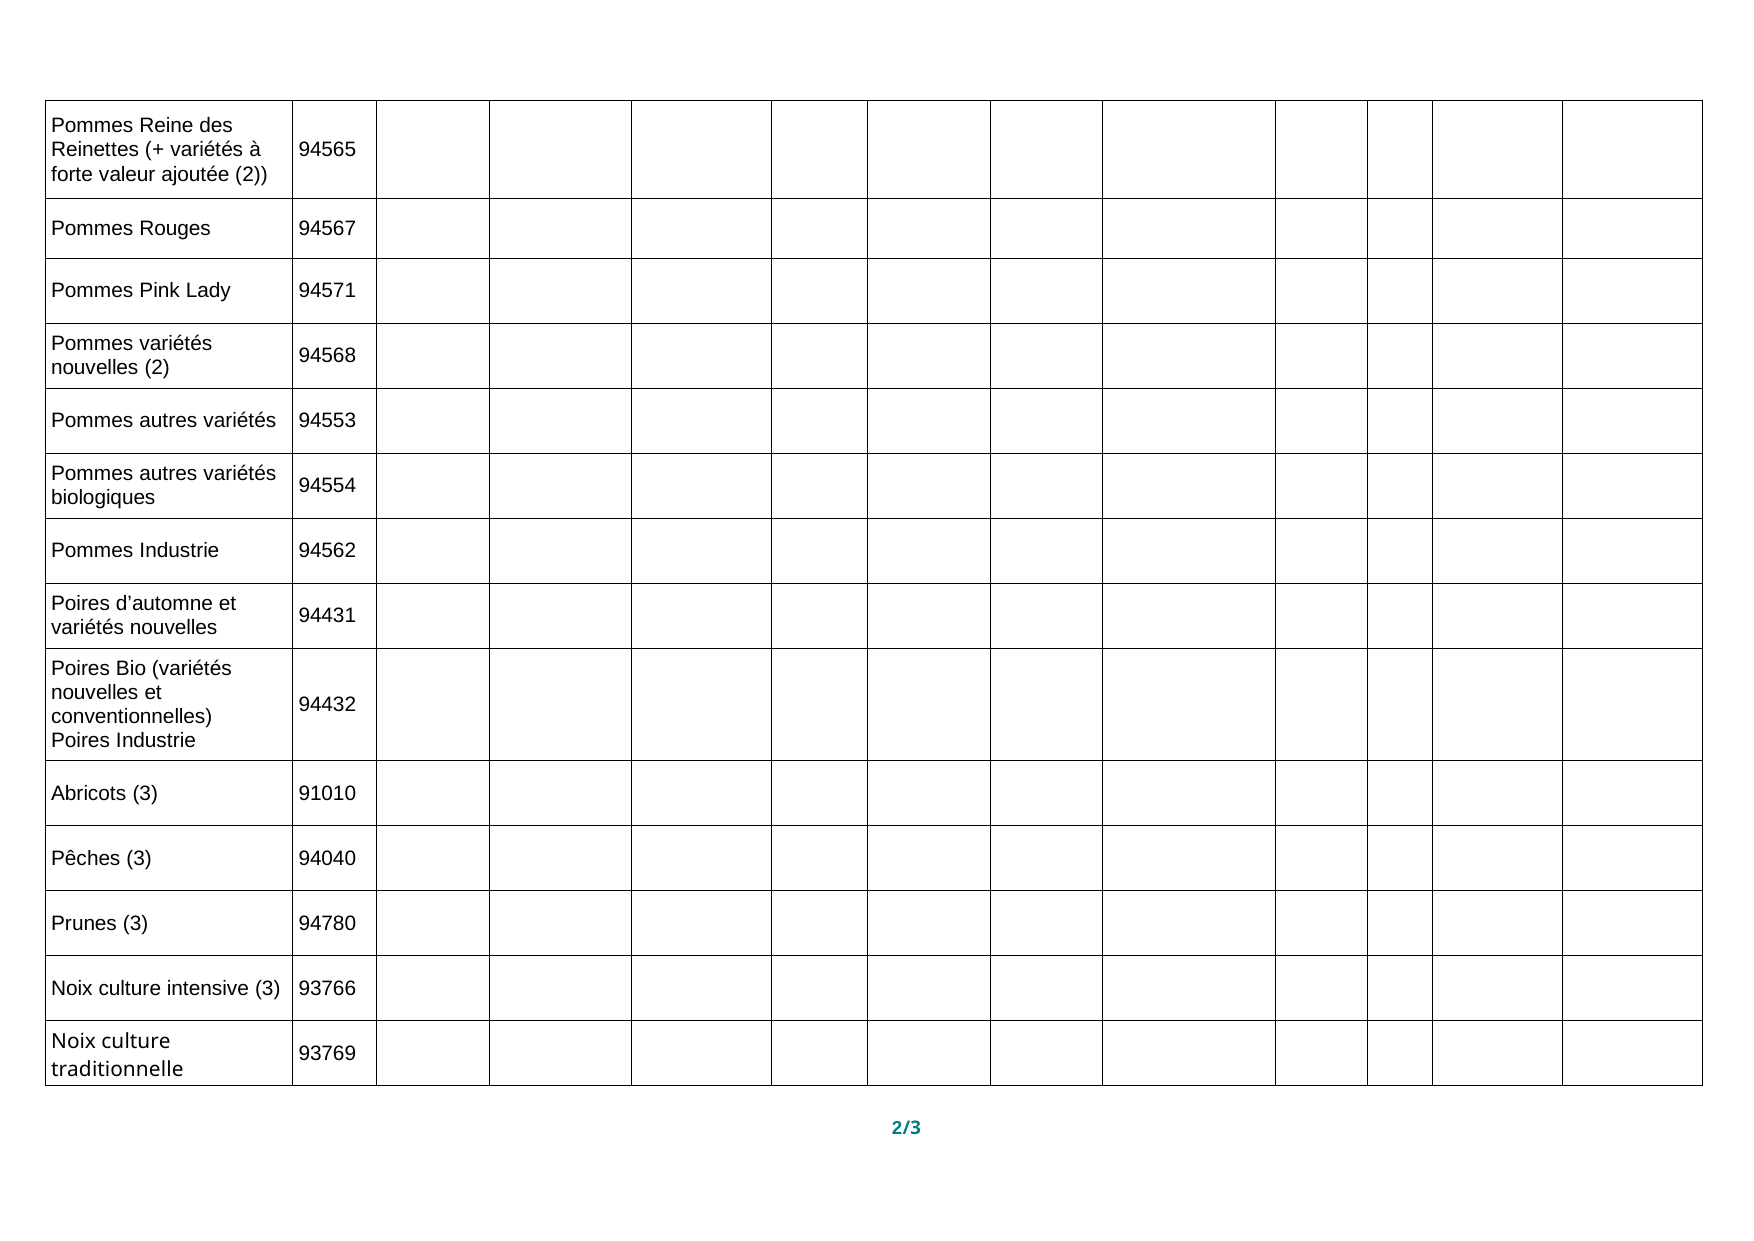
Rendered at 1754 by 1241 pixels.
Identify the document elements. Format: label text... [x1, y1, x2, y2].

table_cell [868, 1021, 990, 1085]
table_cell [1433, 891, 1562, 955]
table_cell [868, 891, 990, 955]
table_cell [1103, 649, 1275, 760]
table_cell [377, 454, 489, 517]
table_cell [772, 649, 867, 760]
table_cell [991, 584, 1102, 647]
table_cell [1103, 584, 1275, 647]
table_cell [490, 826, 631, 890]
table_cell [868, 324, 990, 387]
table_cell [1563, 891, 1702, 955]
table_cell [1563, 1021, 1702, 1085]
table_cell [1433, 454, 1562, 517]
table_cell [632, 324, 771, 387]
table_cell Pommes Reine des Reinettes (+ variétés à forte valeur ajoutée (2)) [46, 101, 292, 198]
table_cell [1368, 389, 1432, 452]
table_cell [1433, 1021, 1562, 1085]
table_cell 94554 [293, 454, 376, 517]
table_cell [1433, 519, 1562, 582]
table_cell [772, 454, 867, 517]
table_cell [1433, 101, 1562, 198]
table_cell [868, 649, 990, 760]
table_cell [1103, 389, 1275, 452]
table_cell [377, 389, 489, 452]
table_cell [1103, 199, 1275, 257]
table_cell Poires d’automne et variétés nouvelles [46, 584, 292, 647]
table_cell 94562 [293, 519, 376, 582]
table_cell [868, 584, 990, 647]
table_cell [1276, 826, 1367, 890]
table_cell [1433, 649, 1562, 760]
table_cell Noix culture intensive (3) [46, 956, 292, 1020]
table_cell Pommes autres variétés biologiques [46, 454, 292, 517]
table_cell [1563, 826, 1702, 890]
table_cell [490, 1021, 631, 1085]
table_cell 94568 [293, 324, 376, 387]
table_cell [1103, 956, 1275, 1020]
table_cell [377, 761, 489, 825]
table_cell Pommes Rouges [46, 199, 292, 257]
table_cell [377, 519, 489, 582]
table_cell [1103, 519, 1275, 582]
table_cell [1276, 649, 1367, 760]
table_cell [991, 761, 1102, 825]
table_cell Noix culture traditionnelle Noix Industrie [46, 1021, 292, 1085]
table_cell [490, 389, 631, 452]
table_cell [490, 584, 631, 647]
table_cell [632, 1021, 771, 1085]
table_cell [1368, 956, 1432, 1020]
table_cell [632, 891, 771, 955]
table_cell [772, 324, 867, 387]
table_cell [1368, 891, 1432, 955]
table_cell Pommes autres variétés [46, 389, 292, 452]
table_cell [1368, 259, 1432, 322]
table_cell [1276, 891, 1367, 955]
table_cell [1563, 649, 1702, 760]
table_cell [868, 519, 990, 582]
table_cell [1433, 826, 1562, 890]
table_cell [868, 956, 990, 1020]
table_cell [991, 956, 1102, 1020]
table_cell [1368, 324, 1432, 387]
table_cell [772, 584, 867, 647]
table_cell [772, 259, 867, 322]
table_cell [1103, 761, 1275, 825]
table_cell [991, 324, 1102, 387]
table_cell [868, 454, 990, 517]
table_cell [1368, 1021, 1432, 1085]
table_cell [632, 389, 771, 452]
table_cell [490, 199, 631, 257]
table_cell 94567 [293, 199, 376, 257]
table_cell [868, 761, 990, 825]
table_cell [1276, 101, 1367, 198]
table_cell [772, 1021, 867, 1085]
table_cell [377, 1021, 489, 1085]
table_cell [1563, 389, 1702, 452]
table_cell [1103, 101, 1275, 198]
table_cell [1368, 101, 1432, 198]
table_cell [1368, 519, 1432, 582]
table_cell [991, 454, 1102, 517]
table_cell [1276, 584, 1367, 647]
table_cell Prunes (3) [46, 891, 292, 955]
table_cell [377, 891, 489, 955]
table_cell [1276, 956, 1367, 1020]
table_cell [868, 199, 990, 257]
table_cell [991, 826, 1102, 890]
table_cell [991, 101, 1102, 198]
table_cell [868, 826, 990, 890]
table_cell [1368, 584, 1432, 647]
table_cell [632, 199, 771, 257]
table_cell Pêches (3) [46, 826, 292, 890]
table_cell [377, 259, 489, 322]
table_cell [490, 649, 631, 760]
table_cell [1563, 101, 1702, 198]
table_cell [991, 199, 1102, 257]
table_cell [1276, 454, 1367, 517]
table_cell [772, 389, 867, 452]
table_cell [1368, 454, 1432, 517]
table_cell [490, 891, 631, 955]
table_cell [1276, 389, 1367, 452]
table_cell [377, 101, 489, 198]
table_cell [377, 584, 489, 647]
table_cell [991, 389, 1102, 452]
table_cell [632, 259, 771, 322]
table_cell [490, 956, 631, 1020]
table_cell [377, 956, 489, 1020]
table_cell [1276, 259, 1367, 322]
table_cell [1276, 324, 1367, 387]
table_cell [772, 101, 867, 198]
table_cell Pommes variétés nouvelles (2) [46, 324, 292, 387]
table_cell [1276, 761, 1367, 825]
table_cell [868, 389, 990, 452]
table_cell [1103, 826, 1275, 890]
table_cell Pommes Industrie [46, 519, 292, 582]
table_cell [1433, 956, 1562, 1020]
table_cell [1563, 519, 1702, 582]
table_cell Abricots (3) [46, 761, 292, 825]
table_cell [991, 1021, 1102, 1085]
table_cell 93769 [293, 1021, 376, 1085]
table_cell [991, 519, 1102, 582]
table_cell 94040 [293, 826, 376, 890]
table_cell [1276, 1021, 1367, 1085]
table_cell [1563, 324, 1702, 387]
table_cell [1368, 649, 1432, 760]
table_cell [632, 761, 771, 825]
table_cell [772, 761, 867, 825]
table_cell [377, 826, 489, 890]
table_cell 94432 [293, 649, 376, 760]
table_cell [1433, 389, 1562, 452]
table_cell [632, 454, 771, 517]
table_cell [1563, 199, 1702, 257]
table_cell [772, 519, 867, 582]
table_cell [490, 324, 631, 387]
table_cell [632, 101, 771, 198]
table_cell Poires Bio (variétés nouvelles et conventionnelles) Poires Industrie [46, 649, 292, 760]
table_cell [632, 956, 771, 1020]
table_cell 91010 [293, 761, 376, 825]
table_cell [1433, 259, 1562, 322]
table_cell [1433, 324, 1562, 387]
table_cell 94571 [293, 259, 376, 322]
table_cell [1276, 199, 1367, 257]
table_cell [490, 454, 631, 517]
table_cell [490, 259, 631, 322]
table_cell [1103, 259, 1275, 322]
table_cell [377, 199, 489, 257]
table_cell [490, 519, 631, 582]
table_cell [991, 259, 1102, 322]
table_cell [772, 826, 867, 890]
table_cell [1368, 199, 1432, 257]
table_cell [991, 649, 1102, 760]
table_cell 93766 [293, 956, 376, 1020]
table_cell [1563, 259, 1702, 322]
table_cell [632, 826, 771, 890]
table_cell [772, 199, 867, 257]
table_cell [377, 324, 489, 387]
table_cell [632, 519, 771, 582]
table_cell [1103, 454, 1275, 517]
table_cell 94780 [293, 891, 376, 955]
table_cell [490, 101, 631, 198]
table_cell [1563, 761, 1702, 825]
table_cell [632, 584, 771, 647]
table_cell 94565 [293, 101, 376, 198]
table_cell 94431 [293, 584, 376, 647]
table_cell [632, 649, 771, 760]
table_cell [868, 101, 990, 198]
table_cell Pommes Pink Lady [46, 259, 292, 322]
table_cell [1276, 519, 1367, 582]
table_cell [1103, 1021, 1275, 1085]
table_cell [490, 761, 631, 825]
table_cell [772, 956, 867, 1020]
table_cell [377, 649, 489, 760]
table_cell [772, 891, 867, 955]
table_cell [1433, 584, 1562, 647]
table_cell [1563, 454, 1702, 517]
table_cell [1433, 199, 1562, 257]
table_cell [1563, 584, 1702, 647]
table_cell [1103, 891, 1275, 955]
table_cell [1368, 826, 1432, 890]
table_cell 94553 [293, 389, 376, 452]
table_cell [1103, 324, 1275, 387]
table_cell [1368, 761, 1432, 825]
table_cell [1563, 956, 1702, 1020]
table_cell [1433, 761, 1562, 825]
table_cell [991, 891, 1102, 955]
table_cell [868, 259, 990, 322]
